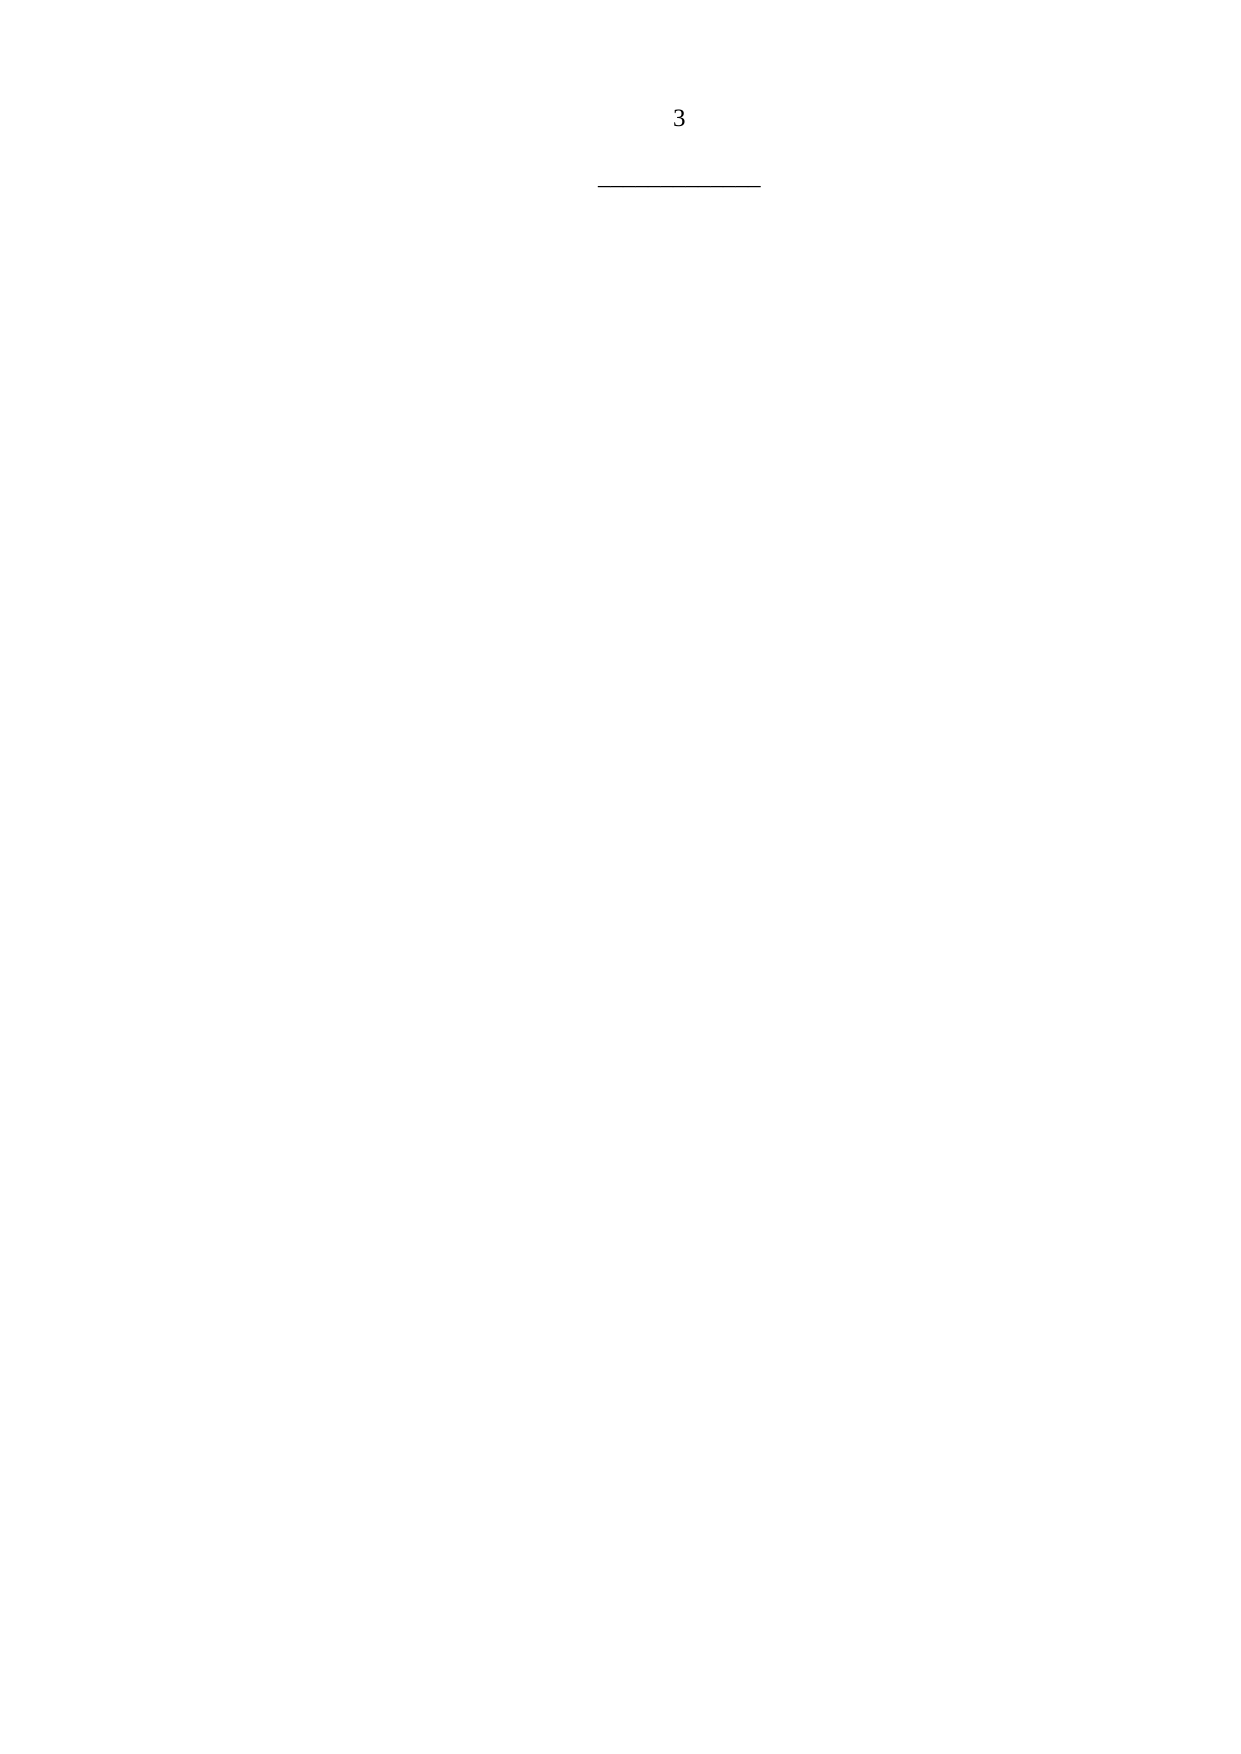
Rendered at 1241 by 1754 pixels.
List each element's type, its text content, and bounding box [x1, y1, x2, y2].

text _____________ [177, 161, 1181, 190]
